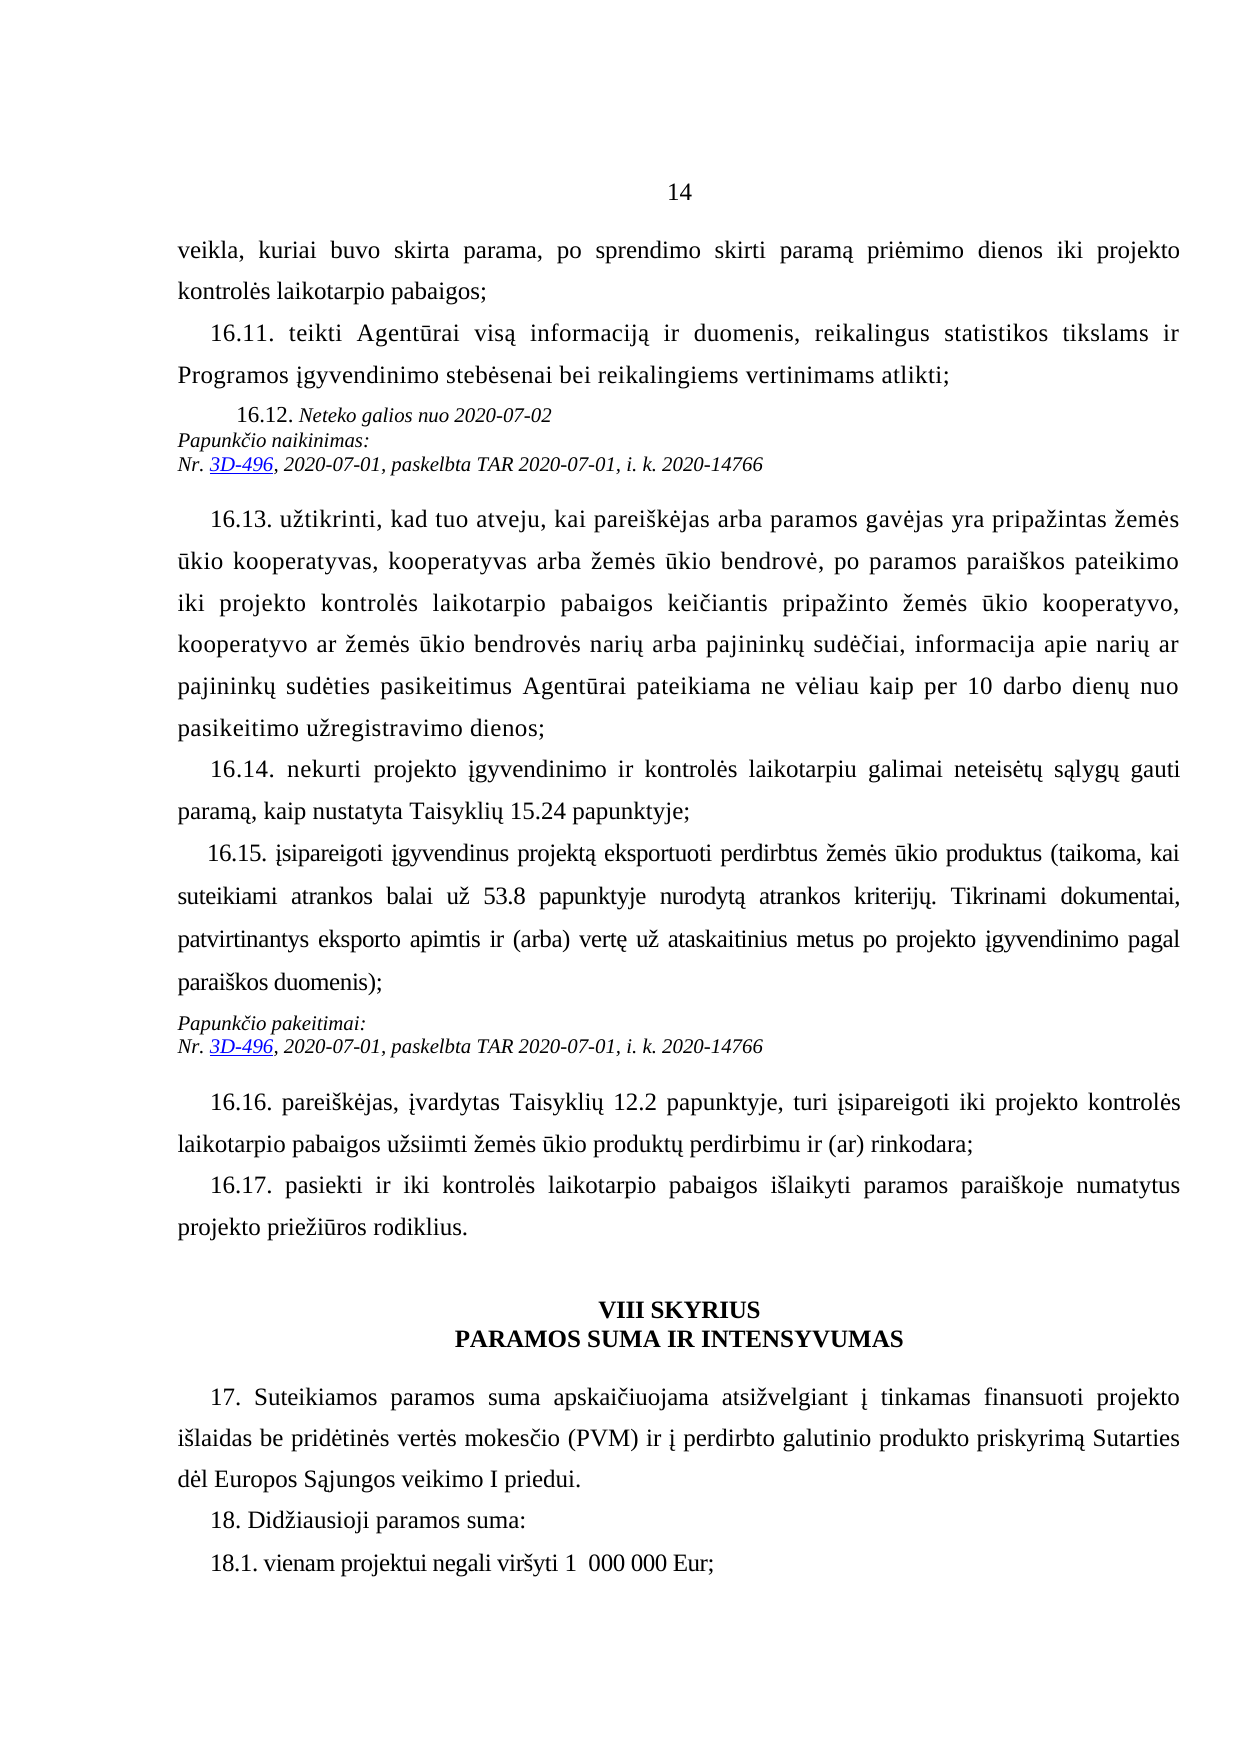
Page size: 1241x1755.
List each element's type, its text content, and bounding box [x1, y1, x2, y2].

text 16.17. pasiekti ir iki kontrolės laikotarpio pabaigos išlaikyti paramos paraiškoje numatytus projekto priežiūros rodiklius. [177, 1171, 1181, 1241]
text 16.12. Neteko galios nuo 2020-07-02 [177, 401, 1181, 428]
text 16.13. užtikrinti, kad tuo atveju, kai pareiškėjas arba paramos gavėjas yra pripažintas žemės ūkio kooperatyvas, kooperatyvas arba žemės ūkio bendrovė, po paramos paraiškos pateikimo iki projekto kontrolės laikotarpio pabaigos keičiantis pripažinto žemės ūkio kooperatyvo, kooperatyvo ar žemės ūkio bendrovės narių arba pajininkų sudėčiai, informacija apie narių ar pajininkų sudėties pasikeitimus Agentūrai pateikiama ne vėliau kaip per 10 darbo dienų nuo pasikeitimo užregistravimo dienos; [177, 504, 1181, 742]
text 16.16. pareiškėjas, įvardytas Taisyklių 12.2 papunktyje, turi įsipareigoti iki projekto kontrolės laikotarpio pabaigos užsiimti žemės ūkio produktų perdirbimu ir (ar) rinkodara; [177, 1087, 1181, 1158]
text 16.11. teikti Agentūrai visą informaciją ir duomenis, reikalingus statistikos tikslams ir Programos įgyvendinimo stebėsenai bei reikalingiems vertinimams atlikti; [177, 318, 1181, 388]
text 16.14. nekurti projekto įgyvendinimo ir kontrolės laikotarpiu galimai neteisėtų sąlygų gauti paramą, kaip nustatyta Taisyklių 15.24 papunktyje; [177, 754, 1181, 825]
text 16.15. įsipareigoti įgyvendinus projektą eksportuoti perdirbtus žemės ūkio produktus (taikoma, kai suteikiami atrankos balai už 53.8 papunktyje nurodytą atrankos kriterijų. Tikrinami dokumentai, patvirtinantys eksporto apimtis ir (arba) vertę už ataskaitinius metus po projekto įgyvendinimo pagal paraiškos duomenis); [177, 838, 1181, 996]
text 17. Suteikiamos paramos suma apskaičiuojama atsižvelgiant į tinkamas finansuoti projekto išlaidas be pridėtinės vertės mokesčio (PVM) ir į perdirbto galutinio produkto priskyrimą Sutarties dėl Europos Sąjungos veikimo I priedui. [177, 1382, 1181, 1493]
text Papunkčio pakeitimai: [177, 1010, 1181, 1034]
text 18. Didžiausioji paramos suma: [177, 1505, 1181, 1534]
text veikla, kuriai buvo skirta parama, po sprendimo skirti paramą priėmimo dienos iki projekto kontrolės laikotarpio pabaigos; [177, 235, 1181, 305]
text Nr. 3D-496, 2020-07-01, paskelbta TAR 2020-07-01, i. k. 2020-14766 [177, 452, 1181, 476]
text VIII SKYRIUS [177, 1296, 1181, 1324]
text 18.1. vienam projektui negali viršyti 1 000 000 Eur; [177, 1548, 1181, 1577]
text Papunkčio naikinimas: [177, 428, 1181, 452]
text PARAMOS SUMA IR INTENSYVUMAS [177, 1324, 1181, 1353]
text Nr. 3D-496, 2020-07-01, paskelbta TAR 2020-07-01, i. k. 2020-14766 [177, 1034, 1181, 1058]
